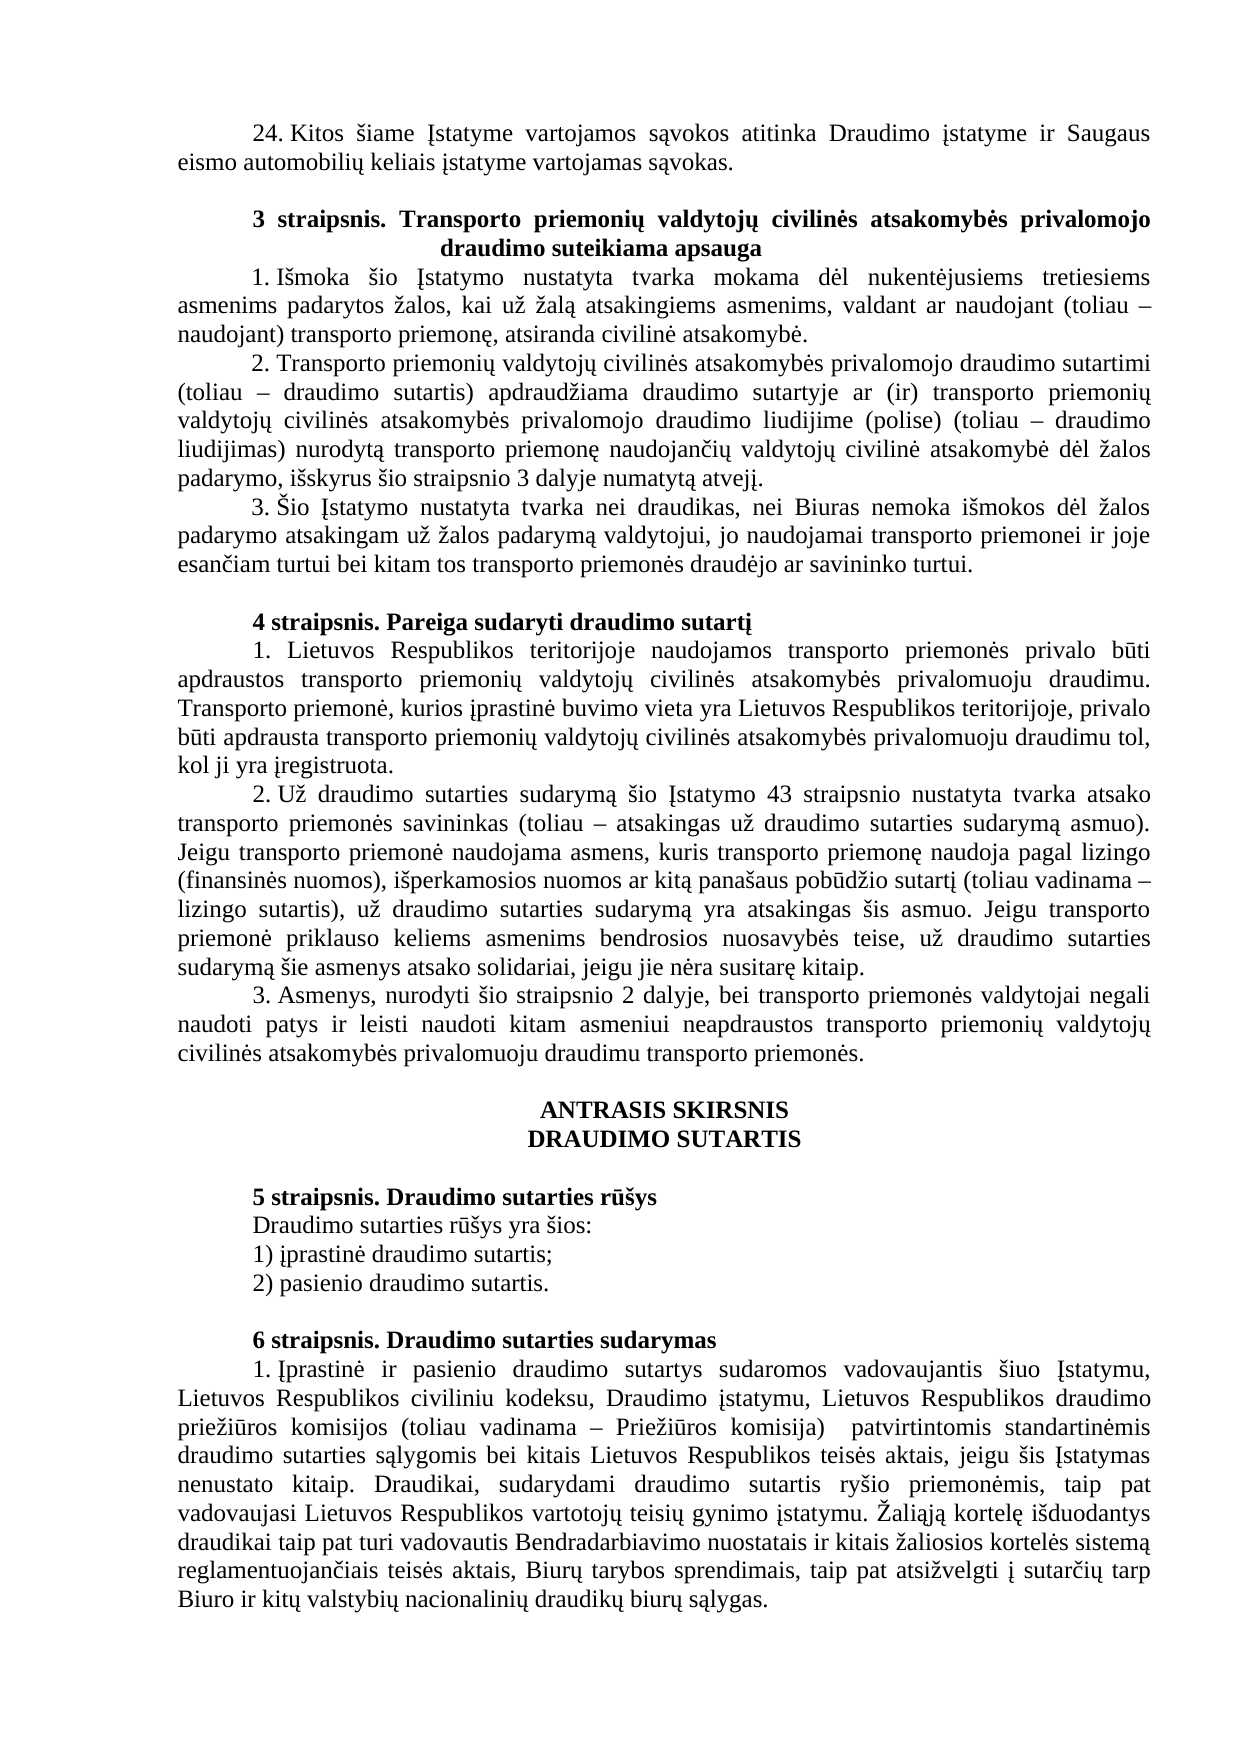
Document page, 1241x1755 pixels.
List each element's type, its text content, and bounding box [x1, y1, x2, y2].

text 5 straipsnis. Draudimo sutarties rūšys [177, 1182, 1152, 1211]
text 6 straipsnis. Draudimo sutarties sudarymas [177, 1326, 1152, 1354]
text ANTRASIS SKIRSNIS [177, 1096, 1152, 1124]
text 3. Asmenys, nurodyti šio straipsnio 2 dalyje, bei transporto priemonės valdytojai negali naudoti patys ir leisti naudoti kitam asmeniui neapdraustos transporto priemonių valdytojų civilinės atsakomybės privalomuoju draudimu transporto priemonės. [177, 981, 1152, 1067]
text 1. Lietuvos Respublikos teritorijoje naudojamos transporto priemonės privalo būti apdraustos transporto priemonių valdytojų civilinės atsakomybės privalomuoju draudimu. Transporto priemonė, kurios įprastinė buvimo vieta yra Lietuvos Respublikos teritorijoje, privalo būti apdrausta transporto priemonių valdytojų civilinės atsakomybės privalomuoju draudimu tol, kol ji yra įregistruota. [177, 636, 1152, 779]
text 2. Transporto priemonių valdytojų civilinės atsakomybės privalomojo draudimo sutartimi (toliau – draudimo sutartis) apdraudžiama draudimo sutartyje ar (ir) transporto priemonių valdytojų civilinės atsakomybės privalomojo draudimo liudijime (polise) (toliau – draudimo liudijimas) nurodytą transporto priemonę naudojančių valdytojų civilinė atsakomybė dėl žalos padarymo, išskyrus šio straipsnio 3 dalyje numatytą atvejį. [177, 348, 1152, 492]
text 2. Už draudimo sutarties sudarymą šio Įstatymo 43 straipsnio nustatyta tvarka atsako transporto priemonės savininkas (toliau – atsakingas už draudimo sutarties sudarymą asmuo). Jeigu transporto priemonė naudojama asmens, kuris transporto priemonę naudoja pagal lizingo (finansinės nuomos), išperkamosios nuomos ar kitą panašaus pobūdžio sutartį (toliau vadinama – lizingo sutartis), už draudimo sutarties sudarymą yra atsakingas šis asmuo. Jeigu transporto priemonė priklauso keliems asmenims bendrosios nuosavybės teise, už draudimo sutarties sudarymą šie asmenys atsako solidariai, jeigu jie nėra susitarę kitaip. [177, 779, 1152, 981]
text Draudimo sutarties rūšys yra šios: [177, 1211, 1152, 1239]
text 1. Įprastinė ir pasienio draudimo sutartys sudaromos vadovaujantis šiuo Įstatymu, Lietuvos Respublikos civiliniu kodeksu, Draudimo įstatymu, Lietuvos Respublikos draudimo priežiūros komisijos (toliau vadinama – Priežiūros komisija) patvirtintomis standartinėmis draudimo sutarties sąlygomis bei kitais Lietuvos Respublikos teisės aktais, jeigu šis Įstatymas nenustato kitaip. Draudikai, sudarydami draudimo sutartis ryšio priemonėmis, taip pat vadovaujasi Lietuvos Respublikos vartotojų teisių gynimo įstatymu. Žaliąją kortelę išduodantys draudikai taip pat turi vadovautis Bendradarbiavimo nuostatais ir kitais žaliosios kortelės sistemą reglamentuojančiais teisės aktais, Biurų tarybos sprendimais, taip pat atsižvelgti į sutarčių tarp Biuro ir kitų valstybių nacionalinių draudikų biurų sąlygas. [177, 1354, 1152, 1613]
text 1) įprastinė draudimo sutartis; [177, 1239, 1152, 1268]
text DRAUDIMO SUTARTIS [177, 1124, 1152, 1153]
text 24. Kitos šiame Įstatyme vartojamos sąvokos atitinka Draudimo įstatyme ir Saugaus eismo automobilių keliais įstatyme vartojamas sąvokas. [177, 118, 1152, 176]
text 1. Išmoka šio Įstatymo nustatyta tvarka mokama dėl nukentėjusiems tretiesiems asmenims padarytos žalos, kai už žalą atsakingiems asmenims, valdant ar naudojant (toliau – naudojant) transporto priemonę, atsiranda civilinė atsakomybė. [177, 262, 1152, 348]
text 3. Šio Įstatymo nustatyta tvarka nei draudikas, nei Biuras nemoka išmokos dėl žalos padarymo atsakingam už žalos padarymą valdytojui, jo naudojamai transporto priemonei ir joje esančiam turtui bei kitam tos transporto priemonės draudėjo ar savininko turtui. [177, 492, 1152, 578]
text 2) pasienio draudimo sutartis. [177, 1268, 1152, 1297]
text 3 straipsnis. Transporto priemonių valdytojų civilinės atsakomybės privalomojo draudimo suteikiama apsauga [252, 204, 1152, 262]
text 4 straipsnis. Pareiga sudaryti draudimo sutartį [177, 607, 1152, 636]
